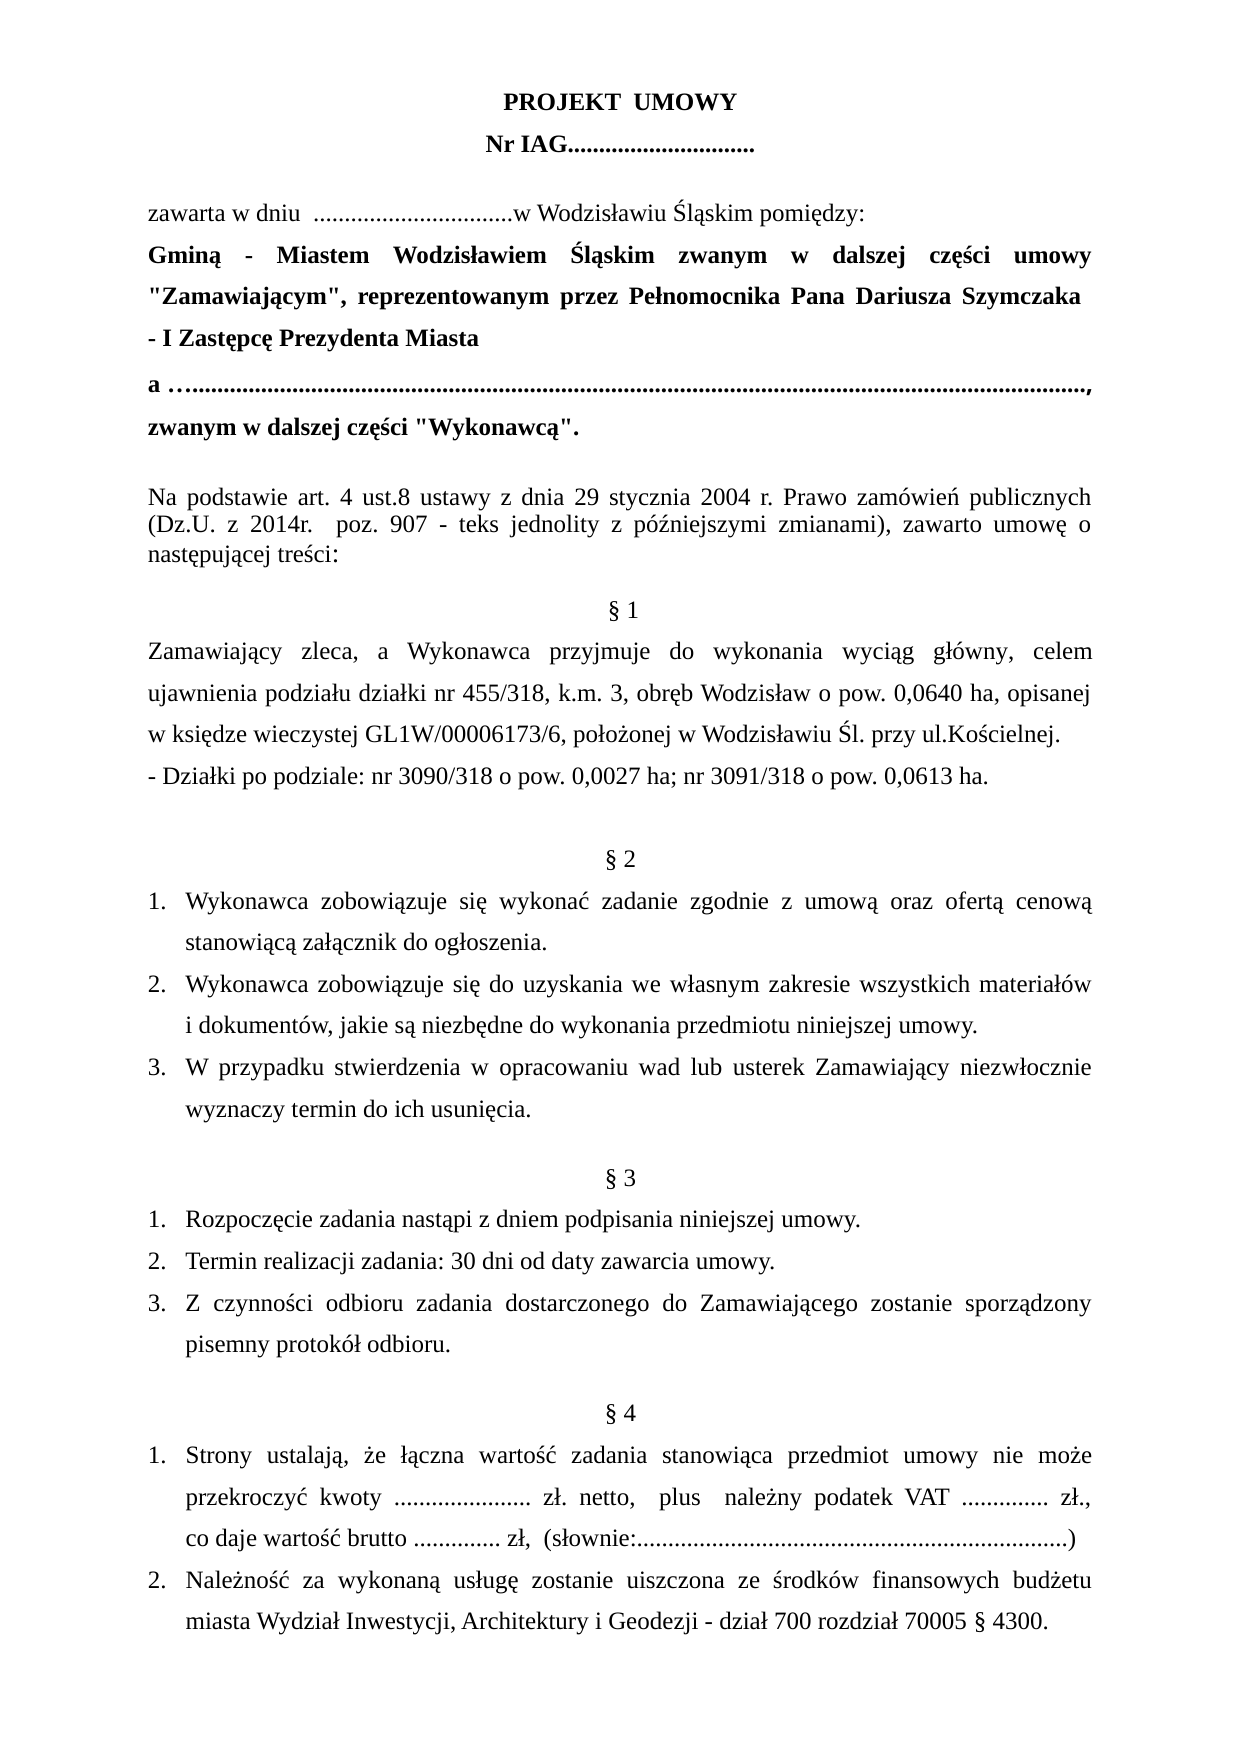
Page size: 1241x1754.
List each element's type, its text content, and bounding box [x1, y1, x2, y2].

text § 3 [148, 1164, 1093, 1192]
text PROJEKT UMOWY [148, 88, 1093, 116]
text Nr IAG.............................. [148, 130, 1093, 158]
text § 1 [148, 596, 1093, 624]
text § 2 [148, 845, 1093, 873]
list Wykonawca zobowiązuje się wykonać zadanie zgodnie z umową oraz ofertą cenową stanowiącą załącznik do ogłoszenia. [148, 887, 1093, 956]
text Na podstawie art. 4 ust.8 ustawy z dnia 29 stycznia 2004 r. Prawo zamówień publicznych (Dz.U. z 2014r. poz. 907 - teks jednolity z późniejszymi zmianami), zawarto umowę o następującej treści: [148, 483, 1093, 568]
list W przypadku stwierdzenia w opracowaniu wad lub usterek Zamawiający niezwłocznie wyznaczy termin do ich usunięcia. [148, 1053, 1093, 1122]
text zawarta w dniu ................................w Wodzisławiu Śląskim pomiędzy: [148, 199, 1093, 227]
list Należność za wykonaną usługę zostanie uiszczona ze środków finansowych budżetu miasta Wydział Inwestycji, Architektury i Geodezji - dział 700 rozdział 70005 § 4300. [148, 1566, 1093, 1635]
list Wykonawca zobowiązuje się do uzyskania we własnym zakresie wszystkich materiałów i dokumentów, jakie są niezbędne do wykonania przedmiotu niniejszej umowy. [148, 970, 1093, 1039]
text a …..............................................................................................................................................., zwanym w dalszej części "Wykonawcą". [148, 366, 1093, 441]
list Z czynności odbioru zadania dostarczonego do Zamawiającego zostanie sporządzony pisemny protokół odbioru. [148, 1289, 1093, 1358]
text § 4 [148, 1399, 1093, 1427]
list Strony ustalają, że łączna wartość zadania stanowiąca przedmiot umowy nie może przekroczyć kwoty ...................... zł. netto, plus należny podatek VAT .............. zł., co daje wartość brutto .............. zł, (słownie:.....................................................................) [148, 1441, 1093, 1552]
list Rozpoczęcie zadania nastąpi z dniem podpisania niniejszej umowy. [148, 1206, 1093, 1233]
text Gminą - Miastem Wodzisławiem Śląskim zwanym w dalszej części umowy "Zamawiającym", reprezentowanym przez Pełnomocnika Pana Dariusza Szymczaka - I Zastępcę Prezydenta Miasta [148, 241, 1093, 352]
text - Działki po podziale: nr 3090/318 o pow. 0,0027 ha; nr 3091/318 o pow. 0,0613 ha. [148, 762, 1093, 790]
text Zamawiający zleca, a Wykonawca przyjmuje do wykonania wyciąg główny, celem ujawnienia podziału działki nr 455/318, k.m. 3, obręb Wodzisław o pow. 0,0640 ha, opisanej w księdze wieczystej GL1W/00006173/6, położonej w Wodzisławiu Śl. przy ul.Kościelnej. [148, 637, 1093, 748]
list Termin realizacji zadania: 30 dni od daty zawarcia umowy. [148, 1247, 1093, 1275]
